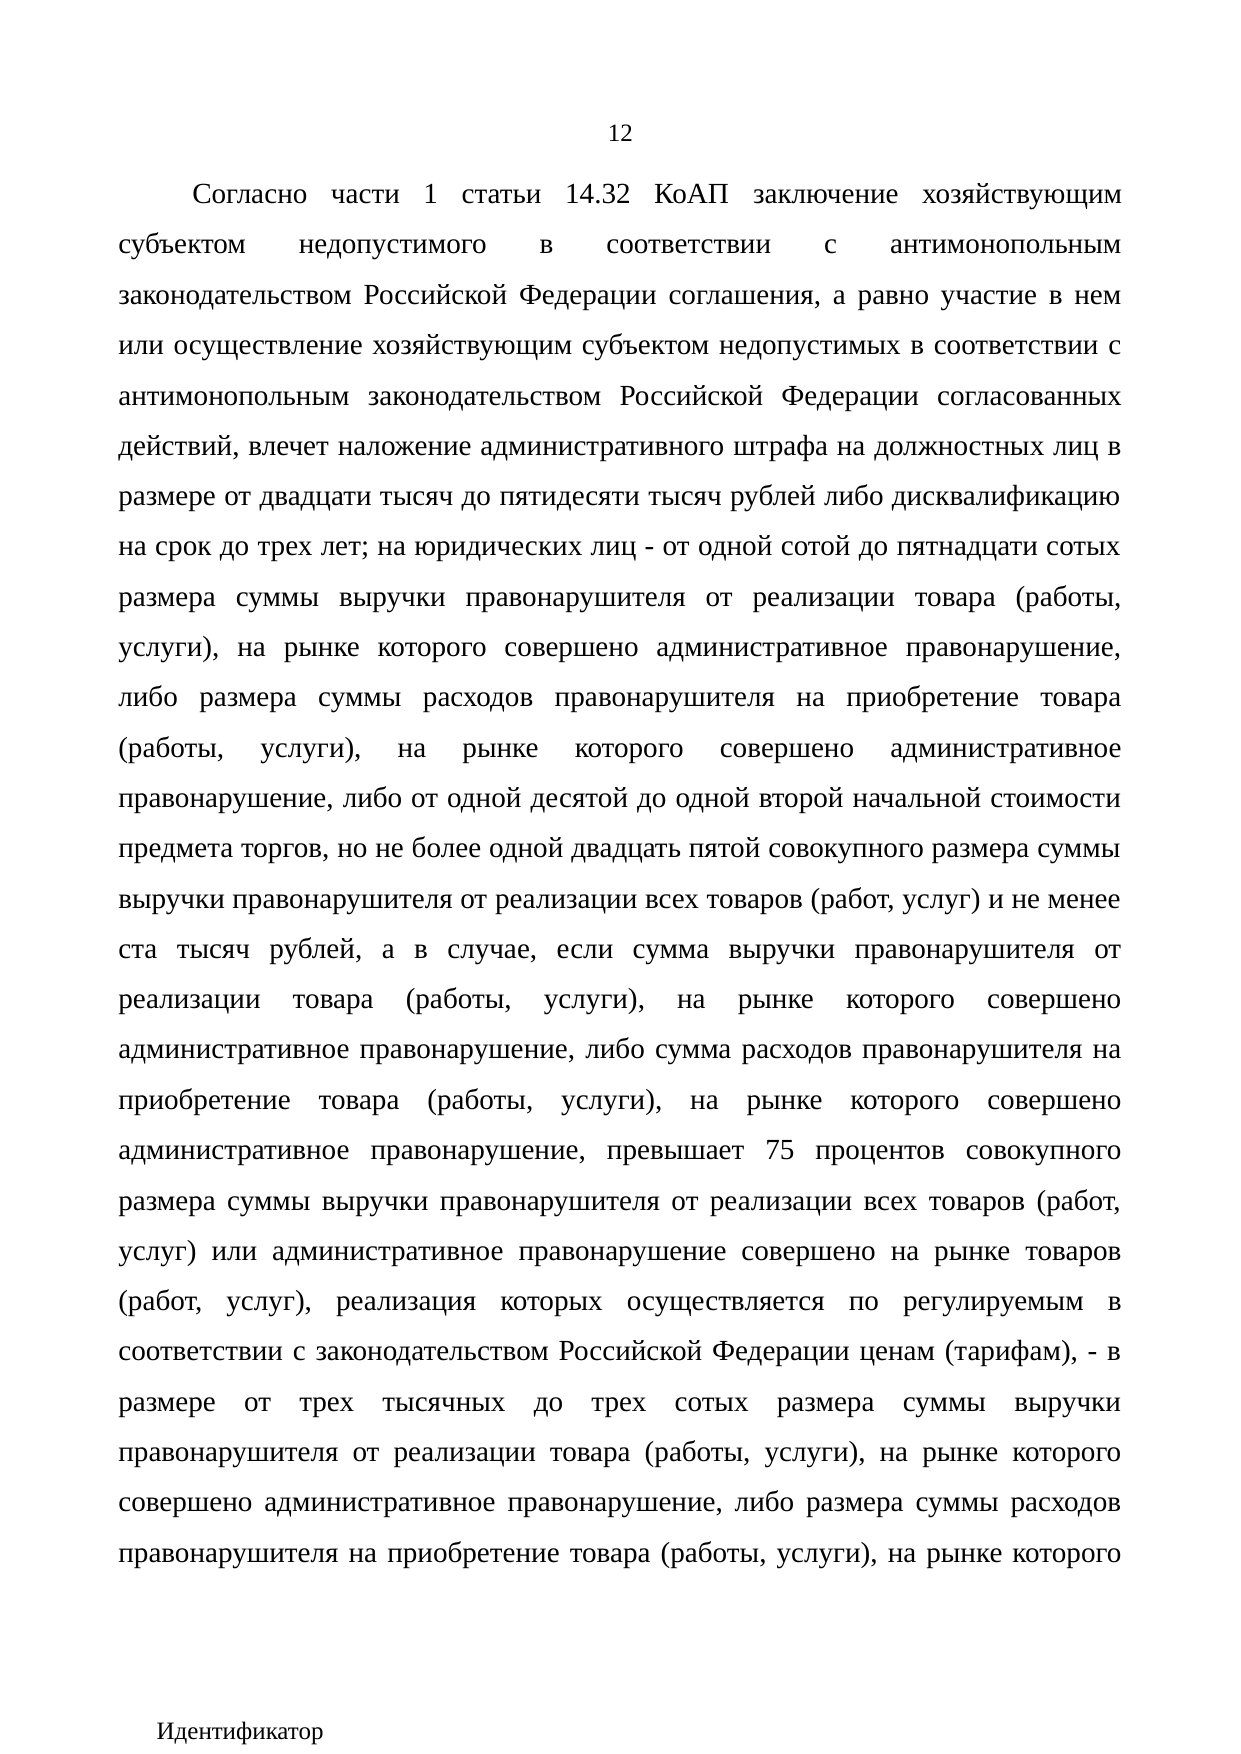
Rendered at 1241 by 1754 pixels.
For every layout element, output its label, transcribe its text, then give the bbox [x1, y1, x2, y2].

text Согласно части 1 статьи 14.32 КоАП заключение хозяйствующим субъектом недопустимого в соответствии с антимонопольным законодательством Российской Федерации соглашения, а равно участие в нем или осуществление хозяйствующим субъектом недопустимых в соответствии с антимонопольным законодательством Российской Федерации согласованных действий, влечет наложение административного штрафа на должностных лиц в размере от двадцати тысяч до пятидесяти тысяч рублей либо дисквалификацию на срок до трех лет; на юридических лиц - от одной сотой до пятнадцати сотых размера суммы выручки правонарушителя от реализации товара (работы, услуги), на рынке которого совершено административное правонарушение, либо размера суммы расходов правонарушителя на приобретение товара (работы, услуги), на рынке которого совершено административное правонарушение, либо от одной десятой до одной второй начальной стоимости предмета торгов, но не более одной двадцать пятой совокупного размера суммы выручки правонарушителя от реализации всех товаров (работ, услуг) и не менее ста тысяч рублей, а в случае, если сумма выручки правонарушителя от реализации товара (работы, услуги), на рынке которого совершено административное правонарушение, либо сумма расходов правонарушителя на приобретение товара (работы, услуги), на рынке которого совершено административное правонарушение, превышает 75 процентов совокупного размера суммы выручки правонарушителя от реализации всех товаров (работ, услуг) или административное правонарушение совершено на рынке товаров (работ, услуг), реализация которых осуществляется по регулируемым в соответствии с законодательством Российской Федерации ценам (тарифам), - в размере от трех тысячных до трех сотых размера суммы выручки правонарушителя от реализации товара (работы, услуги), на рынке которого совершено административное правонарушение, либо размера суммы расходов правонарушителя на приобретение товара (работы, услуги), на рынке которого [118, 176, 1122, 1568]
